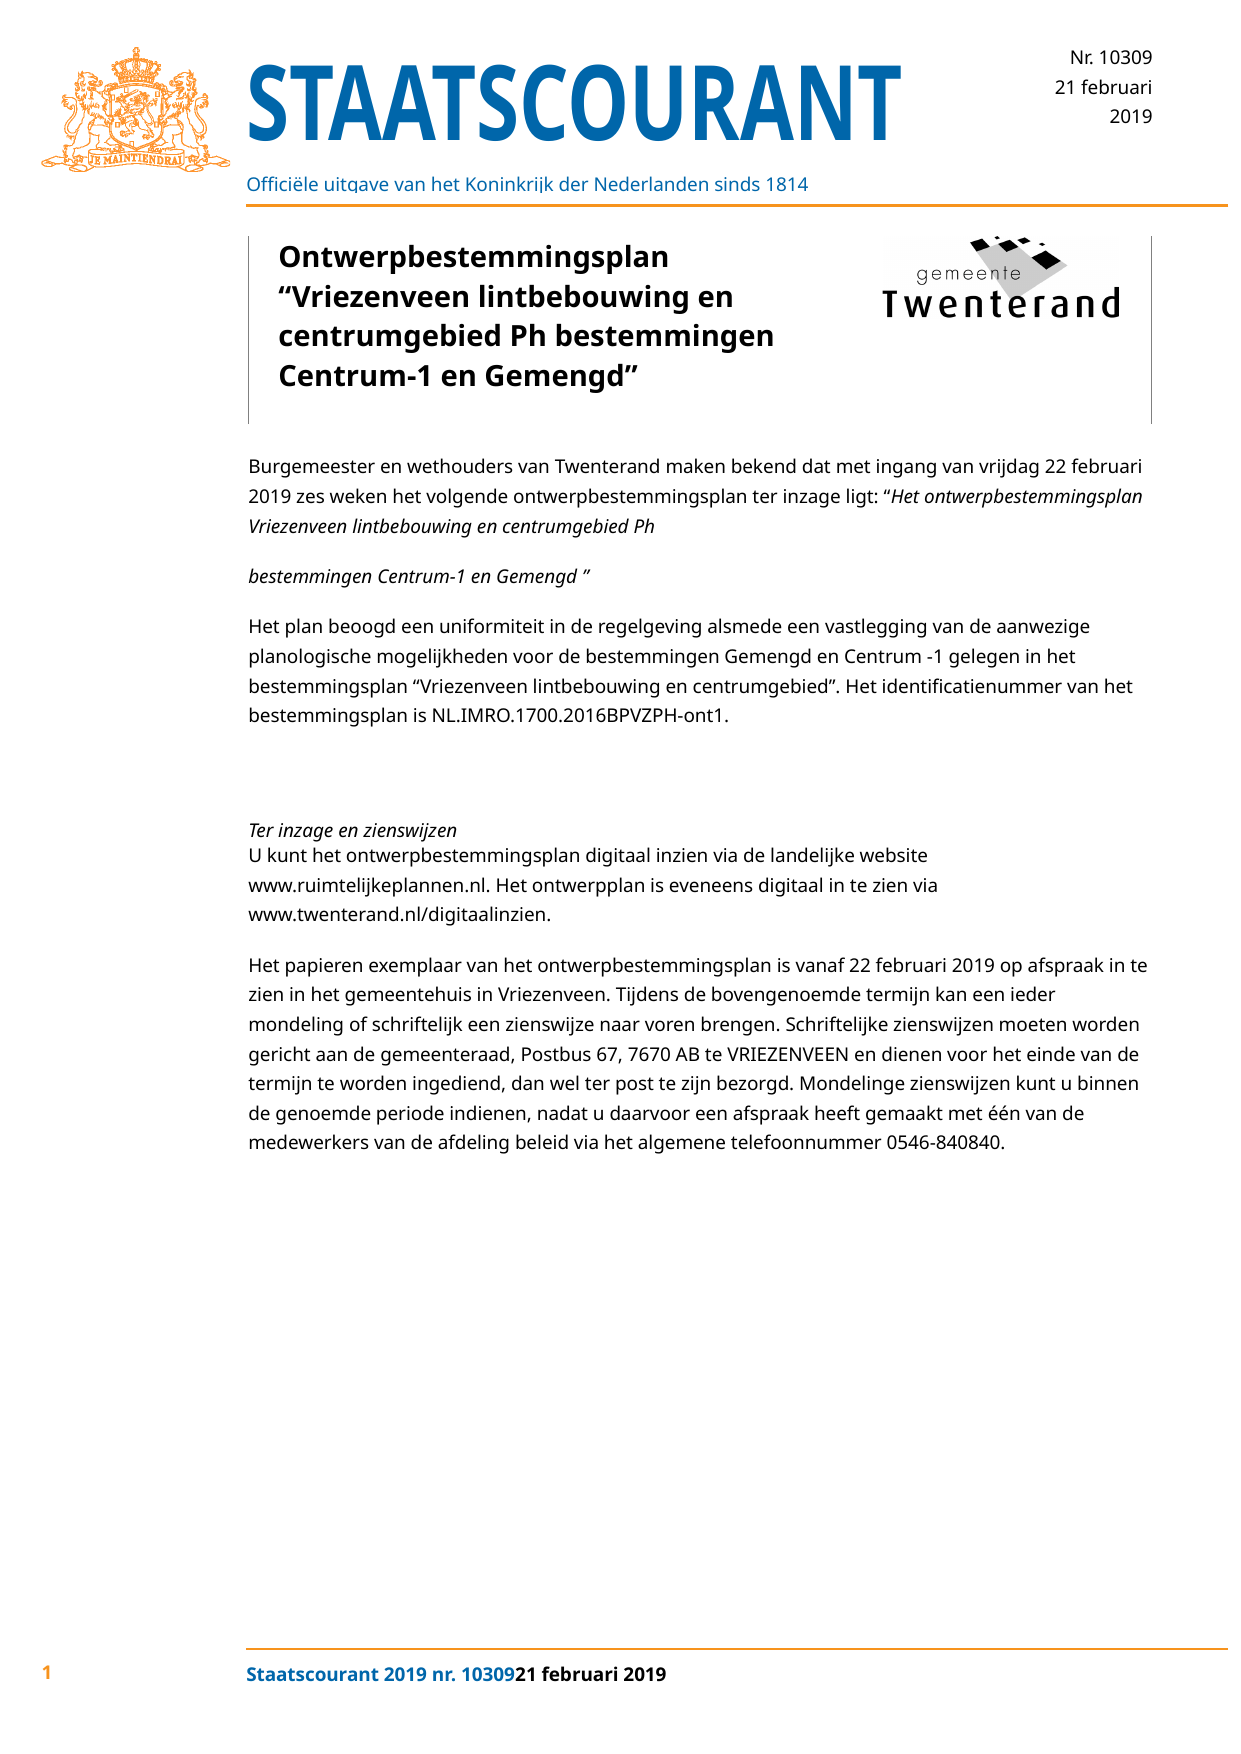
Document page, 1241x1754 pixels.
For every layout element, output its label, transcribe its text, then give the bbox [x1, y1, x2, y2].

text bestemmingen Centrum-1 en Gemengd ” [248, 563, 1152, 589]
text Ter inzage en zienswijzen [248, 817, 1152, 842]
text U kunt het ontwerpbestemmingsplan digitaal inzien via de landelijke website www.ruimtelijkeplannen.nl. Het ontwerpplan is eveneens digitaal in te zien via www.twenterand.nl/digitaalinzien. [248, 842, 1152, 927]
picture [41, 47, 231, 172]
table_header Ontwerpbestemmingsplan “Vriezenveen lintbebouwing en centrumgebied Ph bestemmingen Centrum-1 en Gemengd” [249, 236, 850, 424]
table_header [850, 236, 1151, 424]
text Het papieren exemplaar van het ontwerpbestemmingsplan is vanaf 22 februari 2019 op afspraak in te zien in het gemeentehuis in Vriezenveen. Tijdens de bovengenoemde termijn kan een ieder mondeling of schriftelijk een zienswijze naar voren brengen. Schriftelijke zienswijzen moeten worden gericht aan de gemeenteraad, Postbus 67, 7670 AB te VRIEZENVEEN en dienen voor het einde van de termijn te worden ingediend, dan wel ter post te zijn bezorgd. Mondelinge zienswijzen kunt u binnen de genoemde periode indienen, nadat u daarvoor een afspraak heeft gemaakt met één van de medewerkers van de afdeling beleid via het algemene telefoonnummer 0546-840840. [248, 952, 1152, 1155]
picture [882, 236, 1119, 319]
text Burgemeester en wethouders van Twenterand maken bekend dat met ingang van vrijdag 22 februari 2019 zes weken het volgende ontwerpbestemmingsplan ter inzage ligt: “Het ontwerpbestemmingsplan Vriezenveen lintbebouwing en centrumgebied Ph [248, 454, 1152, 538]
text Het plan beoogd een uniformiteit in de regelgeving alsmede een vastlegging van de aanwezige planologische mogelijkheden voor de bestemmingen Gemengd en Centrum -1 gelegen in het bestemmingsplan “Vriezenveen lintbebouwing en centrumgebied”. Het identificatienummer van het bestemmingsplan is NL.IMRO.1700.2016BPVZPH-ont1. [248, 614, 1152, 728]
